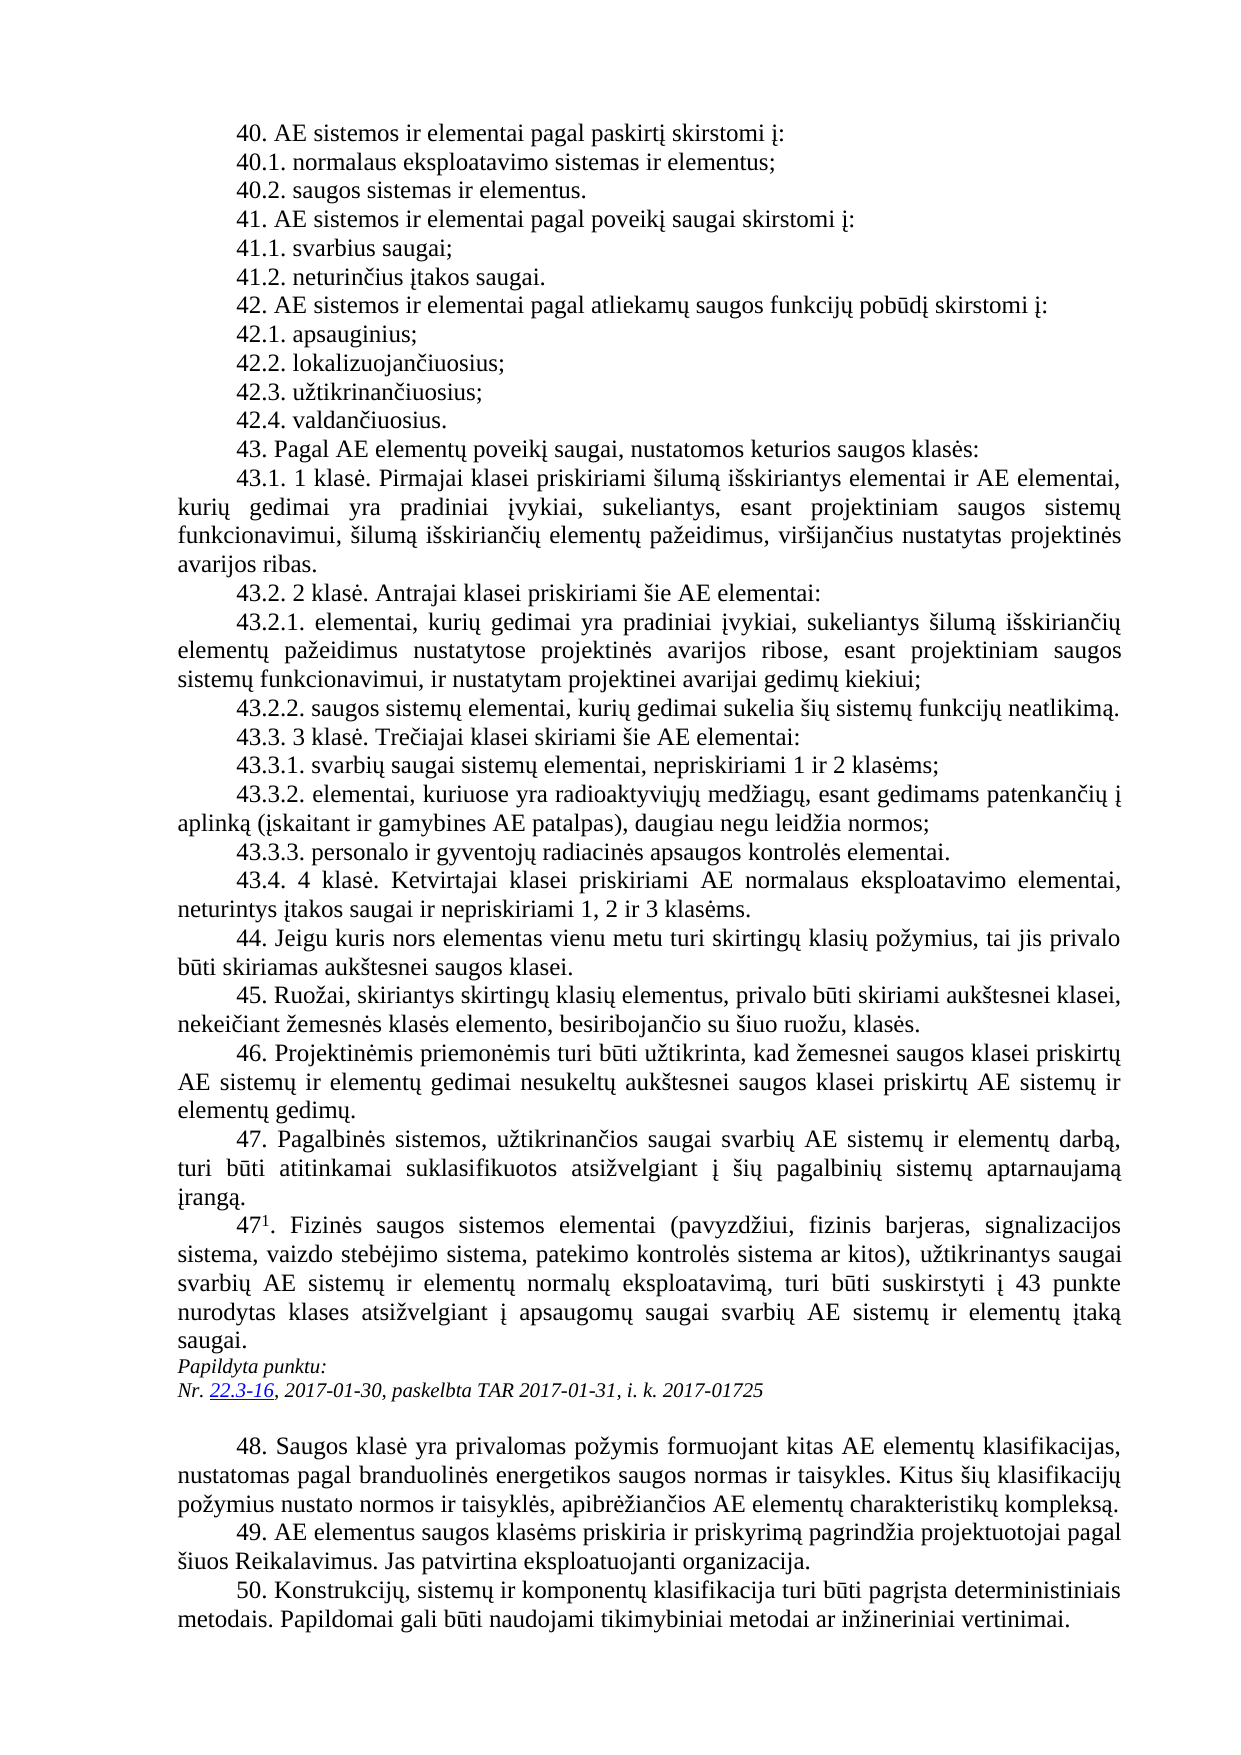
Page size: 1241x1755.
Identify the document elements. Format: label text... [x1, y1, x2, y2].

text 41. AE sistemos ir elementai pagal poveikį saugai skirstomi į: [177, 204, 1122, 233]
text 40.1. normalaus eksploatavimo sistemas ir elementus; [177, 147, 1122, 176]
text 41.1. svarbius saugai; [177, 233, 1122, 262]
text 49. AE elementus saugos klasėms priskiria ir priskyrimą pagrindžia projektuotojai pagal šiuos Reikalavimus. Jas patvirtina eksploatuojanti organizacija. [177, 1517, 1122, 1575]
text Papildyta punktu: [177, 1354, 1122, 1378]
text 48. Saugos klasė yra privalomas požymis formuojant kitas AE elementų klasifikacijas, nustatomas pagal branduolinės energetikos saugos normas ir taisykles. Kitus šių klasifikacijų požymius nustato normos ir taisyklės, apibrėžiančios AE elementų charakteristikų kompleksą. [177, 1431, 1122, 1517]
text 40.2. saugos sistemas ir elementus. [177, 176, 1122, 204]
text 43.2.2. saugos sistemų elementai, kurių gedimai sukelia šių sistemų funkcijų neatlikimą. [177, 693, 1122, 722]
text 43.3. 3 klasė. Trečiajai klasei skiriami šie AE elementai: [177, 722, 1122, 751]
text 40. AE sistemos ir elementai pagal paskirtį skirstomi į: [177, 118, 1122, 147]
text 46. Projektinėmis priemonėmis turi būti užtikrinta, kad žemesnei saugos klasei priskirtų AE sistemų ir elementų gedimai nesukeltų aukštesnei saugos klasei priskirtų AE sistemų ir elementų gedimų. [177, 1038, 1122, 1124]
text 43.3.3. personalo ir gyventojų radiacinės apsaugos kontrolės elementai. [177, 837, 1122, 866]
text 43.3.2. elementai, kuriuose yra radioaktyviųjų medžiagų, esant gedimams patenkančių į aplinką (įskaitant ir gamybines AE patalpas), daugiau negu leidžia normos; [177, 779, 1122, 837]
text 50. Konstrukcijų, sistemų ir komponentų klasifikacija turi būti pagrįsta deterministiniais metodais. Papildomai gali būti naudojami tikimybiniai metodai ar inžineriniai vertinimai. [177, 1575, 1122, 1632]
text 42.3. užtikrinančiuosius; [177, 377, 1122, 406]
text 43.2. 2 klasė. Antrajai klasei priskiriami šie AE elementai: [177, 578, 1122, 607]
text 45. Ruožai, skiriantys skirtingų klasių elementus, privalo būti skiriami aukštesnei klasei, nekeičiant žemesnės klasės elemento, besiribojančio su šiuo ruožu, klasės. [177, 981, 1122, 1038]
text 42.4. valdančiuosius. [177, 406, 1122, 434]
text 43.3.1. svarbių saugai sistemų elementai, nepriskiriami 1 ir 2 klasėms; [177, 751, 1122, 779]
text 42.1. apsauginius; [177, 319, 1122, 348]
text 42. AE sistemos ir elementai pagal atliekamų saugos funkcijų pobūdį skirstomi į: [177, 291, 1122, 319]
text 43. Pagal AE elementų poveikį saugai, nustatomos keturios saugos klasės: [177, 434, 1122, 463]
text 47. Pagalbinės sistemos, užtikrinančios saugai svarbių AE sistemų ir elementų darbą, turi būti atitinkamai suklasifikuotos atsižvelgiant į šių pagalbinių sistemų aptarnaujamą įrangą. [177, 1124, 1122, 1211]
text 43.4. 4 klasė. Ketvirtajai klasei priskiriami AE normalaus eksploatavimo elementai, neturintys įtakos saugai ir nepriskiriami 1, 2 ir 3 klasėms. [177, 866, 1122, 923]
text 471. Fizinės saugos sistemos elementai (pavyzdžiui, fizinis barjeras, signalizacijos sistema, vaizdo stebėjimo sistema, patekimo kontrolės sistema ar kitos), užtikrinantys saugai svarbių AE sistemų ir elementų normalų eksploatavimą, turi būti suskirstyti į 43 punkte nurodytas klases atsižvelgiant į apsaugomų saugai svarbių AE sistemų ir elementų įtaką saugai. [177, 1211, 1122, 1354]
text 44. Jeigu kuris nors elementas vienu metu turi skirtingų klasių požymius, tai jis privalo būti skiriamas aukštesnei saugos klasei. [177, 923, 1122, 981]
text 43.2.1. elementai, kurių gedimai yra pradiniai įvykiai, sukeliantys šilumą išskiriančių elementų pažeidimus nustatytose projektinės avarijos ribose, esant projektiniam saugos sistemų funkcionavimui, ir nustatytam projektinei avarijai gedimų kiekiui; [177, 607, 1122, 693]
text 41.2. neturinčius įtakos saugai. [177, 262, 1122, 291]
text Nr. 22.3-16, 2017-01-30, paskelbta TAR 2017-01-31, i. k. 2017-01725 [177, 1378, 1122, 1402]
text 43.1. 1 klasė. Pirmajai klasei priskiriami šilumą išskiriantys elementai ir AE elementai, kurių gedimai yra pradiniai įvykiai, sukeliantys, esant projektiniam saugos sistemų funkcionavimui, šilumą išskiriančių elementų pažeidimus, viršijančius nustatytas projektinės avarijos ribas. [177, 463, 1122, 578]
text 42.2. lokalizuojančiuosius; [177, 348, 1122, 377]
